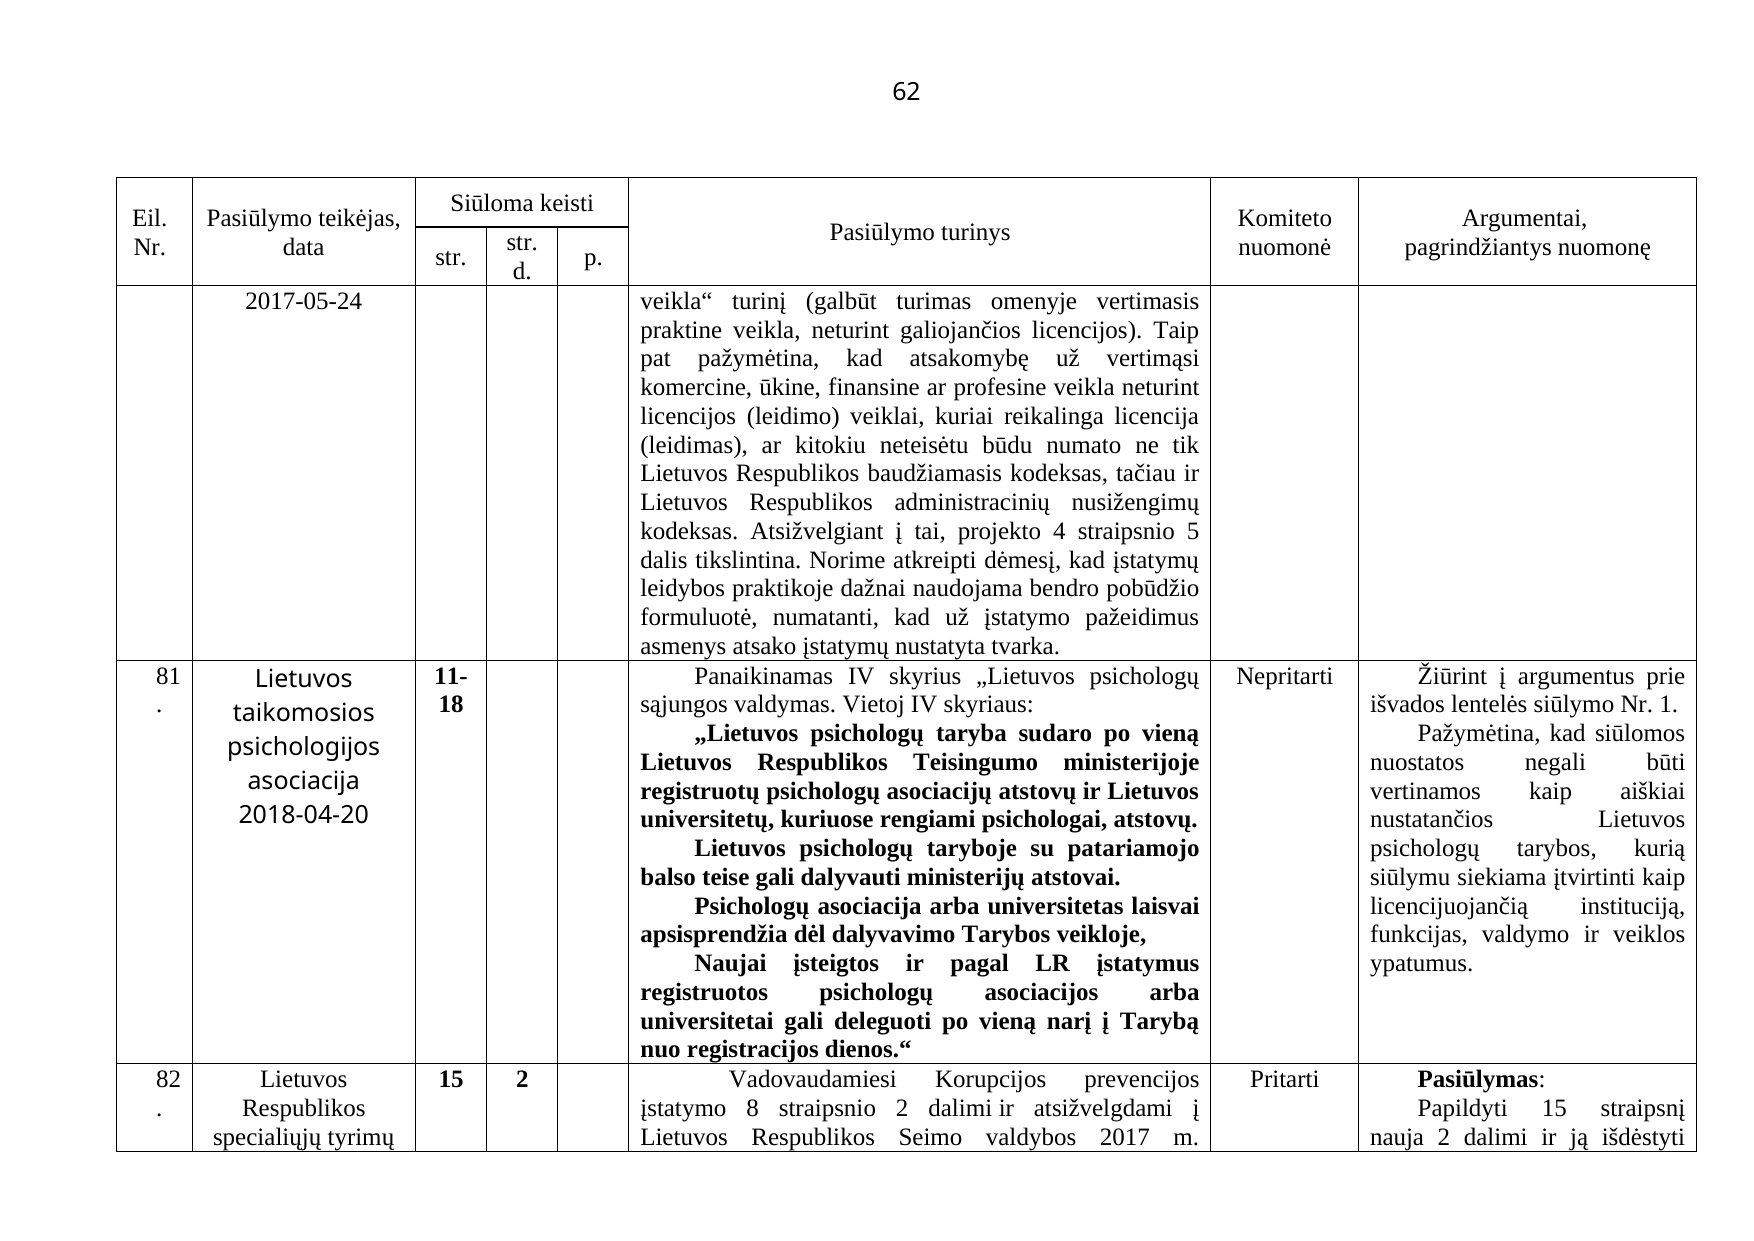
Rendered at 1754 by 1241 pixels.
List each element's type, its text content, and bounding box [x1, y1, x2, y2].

table_header Pasiūlymo turinys [629, 178, 1210, 285]
table_header Eil. Nr. [117, 178, 192, 285]
table_cell Vadovaudamiesi Korupcijos prevencijos įstatymo 8 straipsnio 2 dalimi ir atsižvelgdami į Lietuvos Respublikos Seimo valdybos 2017 m. [629, 1064, 1210, 1151]
table_header Siūloma keisti [416, 178, 628, 226]
table_cell [117, 1064, 192, 1151]
table_cell Lietuvos taikomosios psichologijos asociacija 2018-04-20 [193, 661, 415, 1063]
table_cell [558, 1064, 628, 1151]
table_cell [487, 286, 557, 660]
table_cell veikla“ turinį (galbūt turimas omenyje vertimasis praktine veikla, neturint galiojančios licencijos). Taip pat pažymėtina, kad atsakomybę už vertimąsi komercine, ūkine, finansine ar profesine veikla neturint licencijos (leidimo) veiklai, kuriai reikalinga licencija (leidimas), ar kitokiu neteisėtu būdu numato ne tik Lietuvos Respublikos baudžiamasis kodeksas, tačiau ir Lietuvos Respublikos administracinių nusižengimų kodeksas. Atsižvelgiant į tai, projekto 4 straipsnio 5 dalis tikslintina. Norime atkreipti dėmesį, kad įstatymų leidybos praktikoje dažnai naudojama bendro pobūdžio formuluotė, numatanti, kad už įstatymo pažeidimus asmenys atsako įstatymų nustatyta tvarka. [629, 286, 1210, 660]
table_cell [558, 286, 628, 660]
table_cell Pritarti [1211, 1064, 1358, 1151]
table_cell Panaikinamas IV skyrius „Lietuvos psichologų sąjungos valdymas. Vietoj IV skyriaus: „Lietuvos psichologų taryba sudaro po vieną Lietuvos Respublikos Teisingumo ministerijoje registruotų psichologų asociacijų atstovų ir Lietuvos universitetų, kuriuose rengiami psichologai, atstovų. Lietuvos psichologų taryboje su patariamojo balso teise gali dalyvauti ministerijų atstovai. Psichologų asociacija arba universitetas laisvai apsisprendžia dėl dalyvavimo Tarybos veikloje, Naujai įsteigtos ir pagal LR įstatymus registruotos psichologų asociacijos arba universitetai gali deleguoti po vieną narį į Tarybą nuo registracijos dienos.“ [629, 661, 1210, 1063]
table_cell Pasiūlymas: Papildyti 15 straipsnį nauja 2 dalimi ir ją išdėstyti [1359, 1064, 1696, 1151]
table_cell 2 [487, 1064, 557, 1151]
table_cell [117, 661, 192, 1063]
table_cell p. [558, 228, 628, 285]
table_cell 2017-05-24 [193, 286, 415, 660]
table_cell [487, 661, 557, 1063]
table_cell Nepritarti [1211, 661, 1358, 1063]
table_cell [1211, 286, 1358, 660]
table_cell str. [416, 228, 486, 285]
table_cell 15 [416, 1064, 486, 1151]
table_cell 11-18 [416, 661, 486, 1063]
table_header Argumentai, pagrindžiantys nuomonę [1359, 178, 1696, 285]
table_cell Žiūrint į argumentus prie išvados lentelės siūlymo Nr. 1. Pažymėtina, kad siūlomos nuostatos negali būti vertinamos kaip aiškiai nustatančios Lietuvos psichologų tarybos, kurią siūlymu siekiama įtvirtinti kaip licencijuojančią instituciją, funkcijas, valdymo ir veiklos ypatumus. [1359, 661, 1696, 1063]
table_header Pasiūlymo teikėjas, data [193, 178, 415, 285]
table_cell [117, 286, 192, 660]
table_header Komiteto nuomonė [1211, 178, 1358, 285]
table_cell str. d. [487, 228, 557, 285]
table_cell Lietuvos Respublikos specialiųjų tyrimų [193, 1064, 415, 1151]
table_cell [558, 661, 628, 1063]
table_cell [416, 286, 486, 660]
table_cell [1359, 286, 1696, 660]
